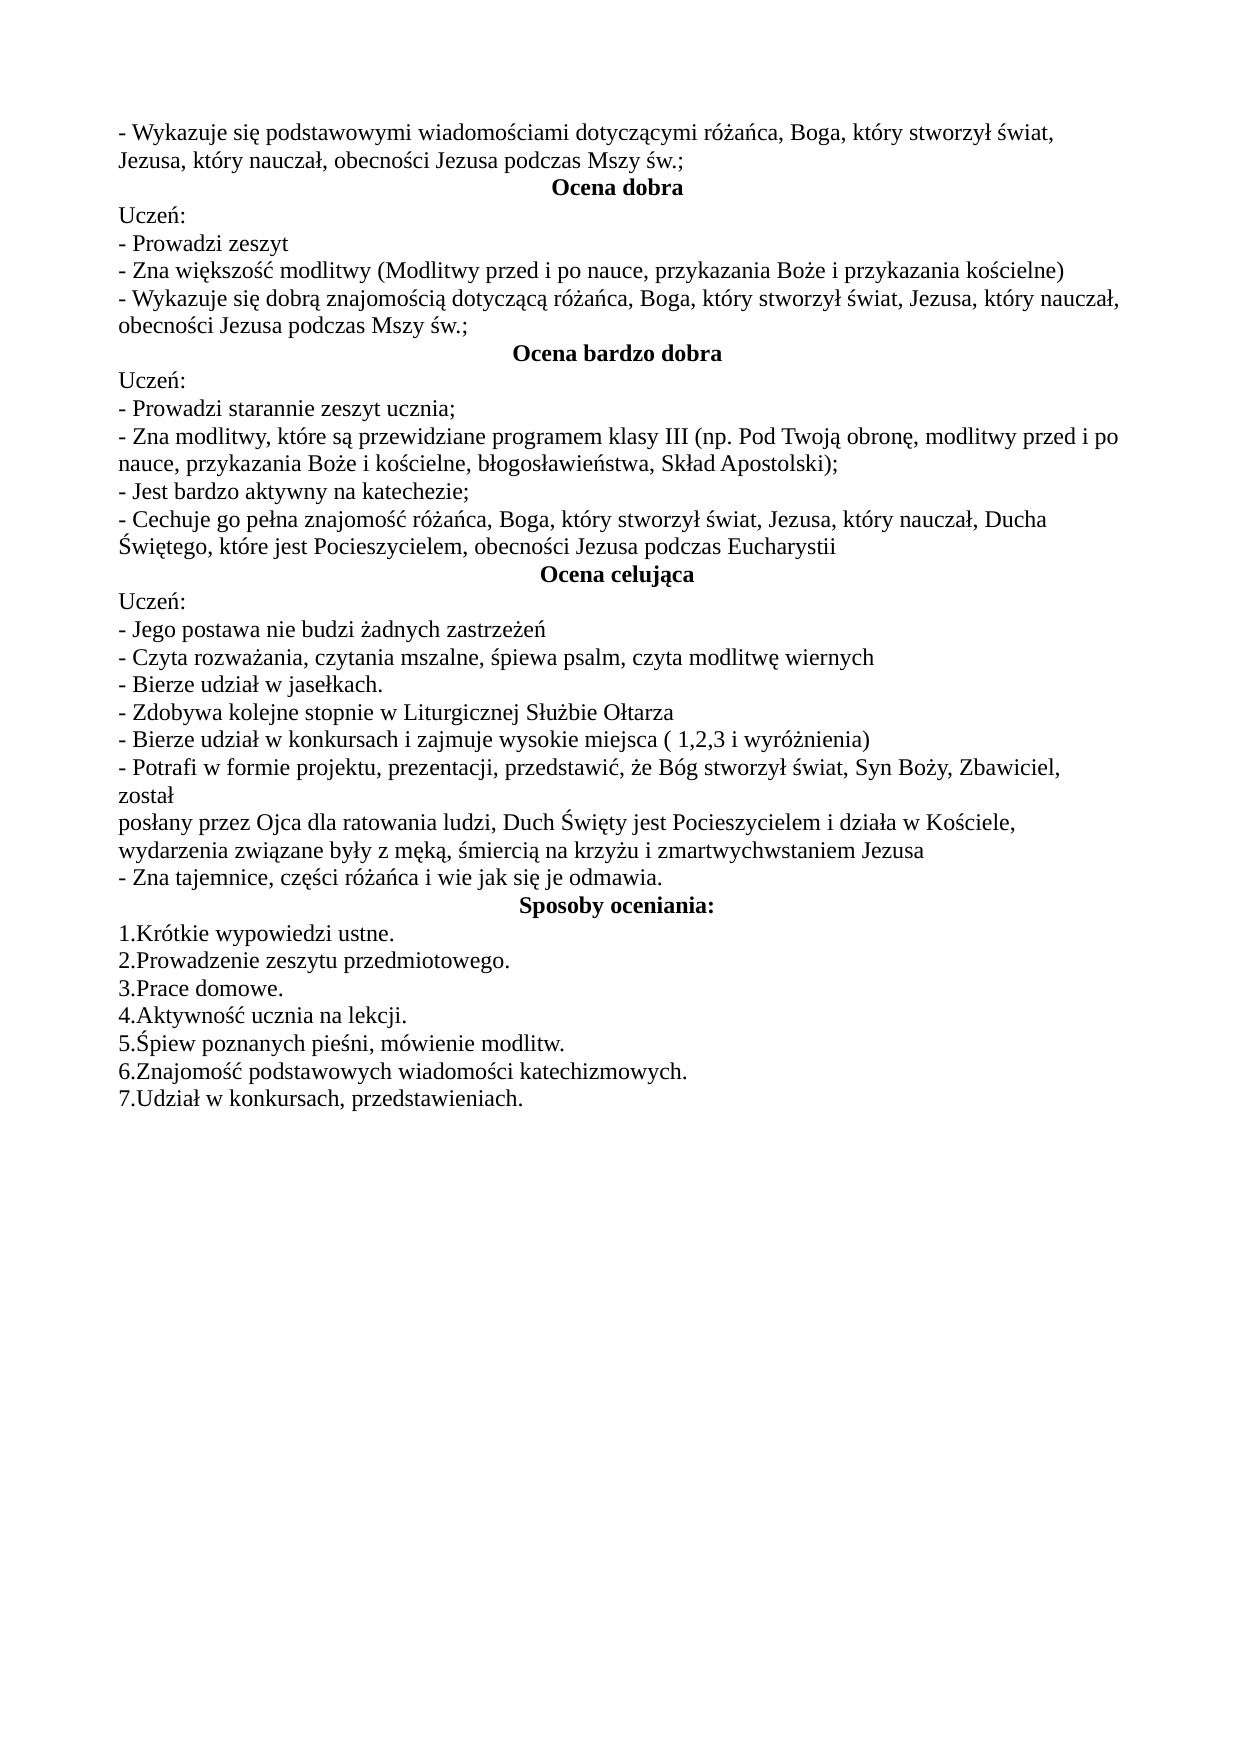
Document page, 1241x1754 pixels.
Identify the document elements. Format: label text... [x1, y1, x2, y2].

text 2.Prowadzenie zeszytu przedmiotowego. [118, 946, 1122, 974]
text - Zna tajemnice, części różańca i wie jak się je odmawia. [118, 863, 1122, 891]
text Ocena dobra [118, 173, 1122, 201]
text obecności Jezusa podczas Mszy św.; [118, 311, 1122, 339]
text Uczeń: [118, 201, 1122, 228]
text Ocena bardzo dobra [118, 339, 1122, 367]
text - Czyta rozważania, czytania mszalne, śpiewa psalm, czyta modlitwę wiernych [118, 643, 1122, 670]
text - Cechuje go pełna znajomość różańca, Boga, który stworzył świat, Jezusa, który nauczał, Ducha Świętego, które jest Pocieszycielem, obecności Jezusa podczas Eucharystii [118, 504, 1122, 560]
text 1.Krótkie wypowiedzi ustne. [118, 919, 1122, 946]
text wydarzenia związane były z męką, śmiercią na krzyżu i zmartwychwstaniem Jezusa [118, 836, 1122, 863]
text 4.Aktywność ucznia na lekcji. [118, 1001, 1122, 1029]
text - Jest bardzo aktywny na katechezie; [118, 477, 1122, 504]
text 5.Śpiew poznanych pieśni, mówienie modlitw. [118, 1029, 1122, 1057]
text Uczeń: [118, 587, 1122, 615]
text - Wykazuje się podstawowymi wiadomościami dotyczącymi różańca, Boga, który stworzył świat, [118, 118, 1122, 146]
text - Zna większość modlitwy (Modlitwy przed i po nauce, przykazania Boże i przykazania kościelne) [118, 256, 1122, 284]
text - Jego postawa nie budzi żadnych zastrzeżeń [118, 615, 1122, 643]
text 6.Znajomość podstawowych wiadomości katechizmowych. [118, 1057, 1122, 1084]
text - Wykazuje się dobrą znajomością dotyczącą różańca, Boga, który stworzył świat, Jezusa, który nauczał, [118, 284, 1122, 311]
text - Zdobywa kolejne stopnie w Liturgicznej Służbie Ołtarza [118, 698, 1122, 725]
text - Potrafi w formie projektu, prezentacji, przedstawić, że Bóg stworzył świat, Syn Boży, Zbawiciel, został [118, 753, 1122, 808]
text - Zna modlitwy, które są przewidziane programem klasy III (np. Pod Twoją obronę, modlitwy przed i po nauce, przykazania Boże i kościelne, błogosławieństwa, Skład Apostolski); [118, 422, 1122, 477]
text - Prowadzi starannie zeszyt ucznia; [118, 394, 1122, 422]
text Jezusa, który nauczał, obecności Jezusa podczas Mszy św.; [118, 146, 1122, 173]
text 3.Prace domowe. [118, 974, 1122, 1001]
text - Bierze udział w konkursach i zajmuje wysokie miejsca ( 1,2,3 i wyróżnienia) [118, 725, 1122, 753]
text - Prowadzi zeszyt [118, 228, 1122, 256]
text 7.Udział w konkursach, przedstawieniach. [118, 1084, 1122, 1112]
text posłany przez Ojca dla ratowania ludzi, Duch Święty jest Pocieszycielem i działa w Kościele, [118, 808, 1122, 836]
text Uczeń: [118, 367, 1122, 394]
text - Bierze udział w jasełkach. [118, 670, 1122, 698]
text Ocena celująca [118, 560, 1122, 587]
text Sposoby oceniania: [118, 891, 1122, 919]
